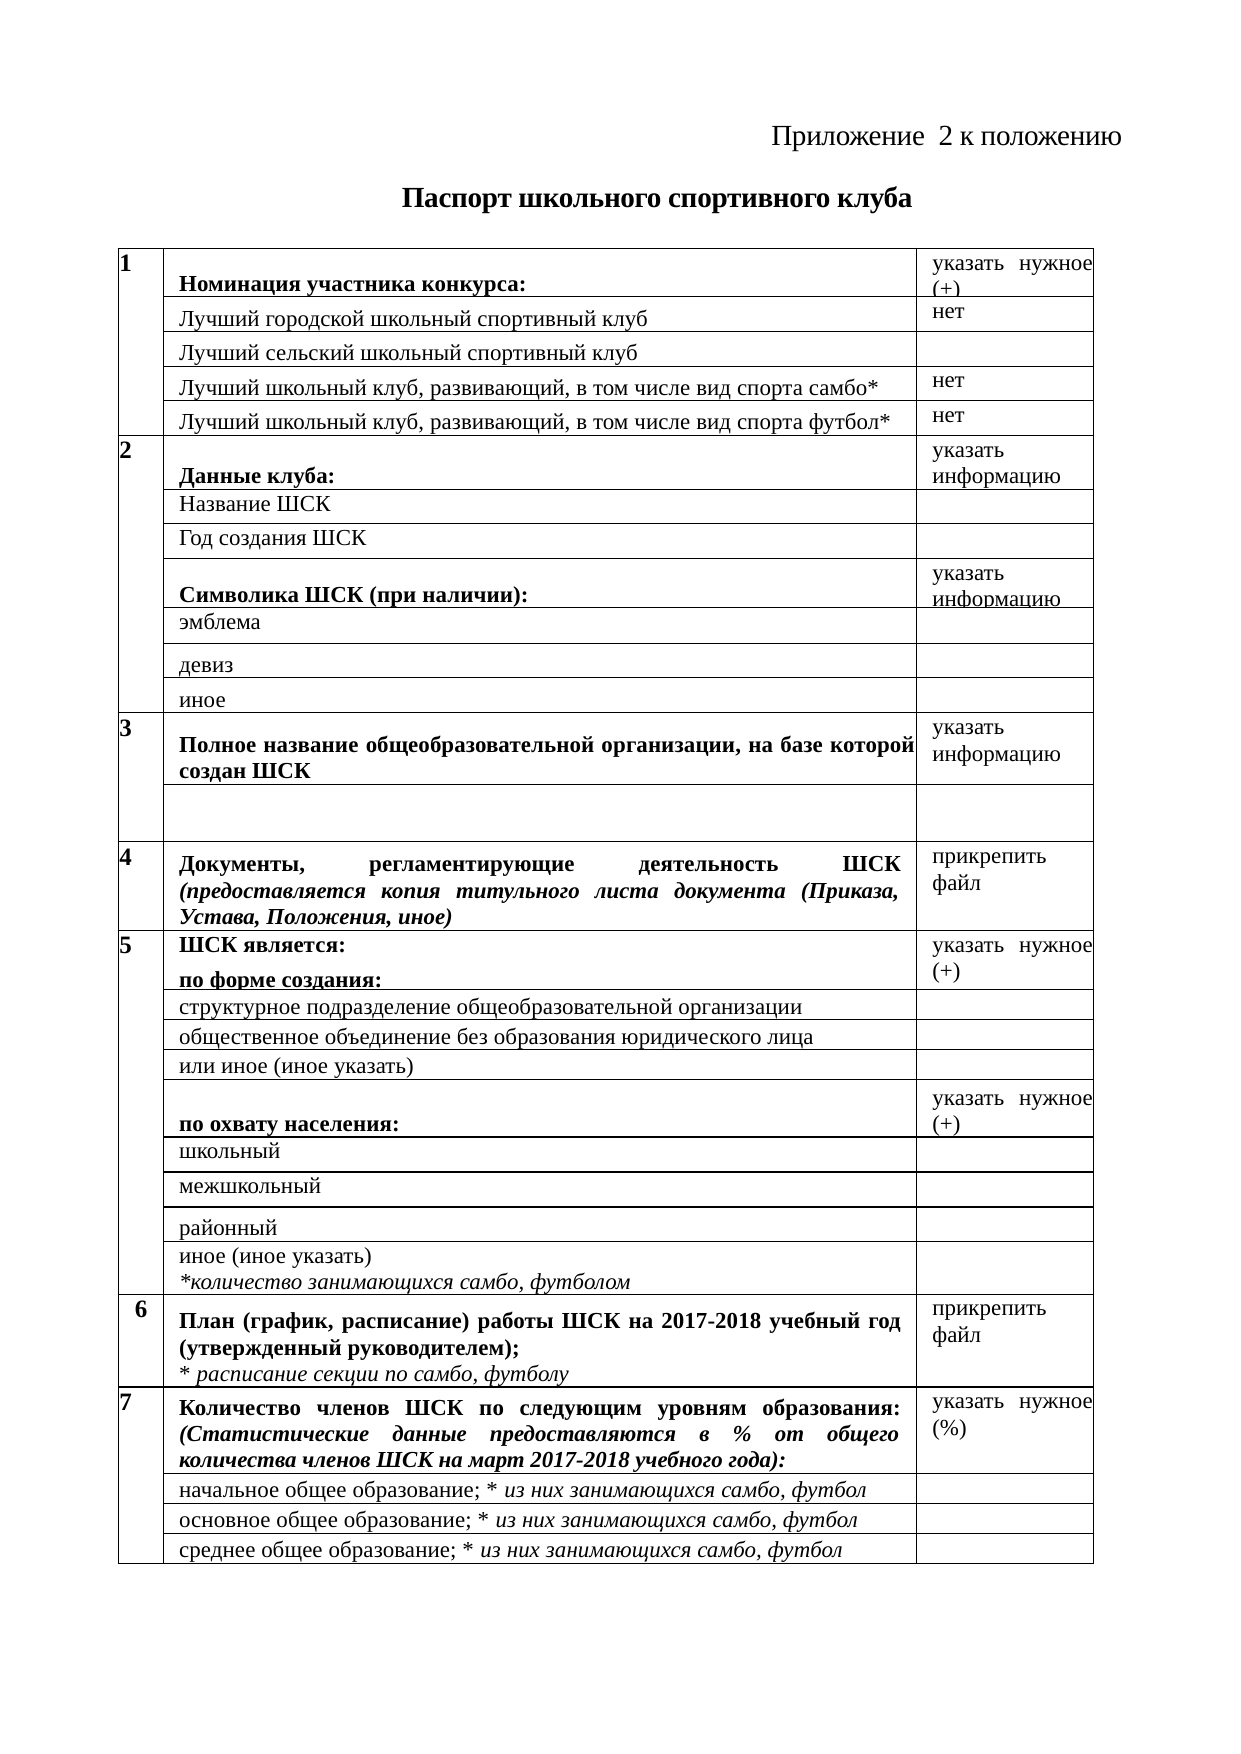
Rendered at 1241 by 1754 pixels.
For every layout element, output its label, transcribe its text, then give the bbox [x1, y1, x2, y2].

table_cell 7 [119, 1388, 163, 1562]
text Паспорт школьного спортивного клуба [118, 180, 1122, 214]
table_cell [917, 1050, 1093, 1079]
table_cell общественное объединение без образования юридического лица [164, 1020, 916, 1049]
table_cell районный [164, 1208, 916, 1241]
table_cell Лучший школьный клуб, развивающий, в том числе вид спорта футбол* [164, 401, 916, 434]
table_cell [917, 490, 1093, 523]
table_cell Лучший городской школьный спортивный клуб [164, 297, 916, 331]
table_header Номинация участника конкурса: [164, 249, 916, 296]
table_cell [917, 1020, 1093, 1049]
table_cell среднее общее образование; * из них занимающихся самбо, футбол [164, 1534, 916, 1562]
table_cell [917, 1534, 1093, 1562]
table_cell Количество членов ШСК по следующим уровням образования: (Статистические данные предоставляются в % от общего количества членов ШСК на март 2017-2018 учебного года): [164, 1388, 916, 1473]
table_header 1 [119, 249, 163, 434]
table_cell 5 [119, 931, 163, 1293]
table_cell Символика ШСК (при наличии): [164, 559, 916, 607]
table_cell указать информацию [917, 559, 932, 607]
table_cell указать информацию [917, 713, 1093, 783]
table_cell нет [917, 297, 1093, 331]
table_cell План (график, расписание) работы ШСК на 2017-2018 учебный год (утвержденный руководителем); * расписание секции по самбо, футболу [164, 1295, 916, 1386]
table_cell [917, 524, 1093, 557]
text Приложение 2 к положению [118, 118, 1122, 152]
table_cell по охвату населения: [164, 1080, 916, 1136]
table_cell Документы, регламентирующие деятельность ШСК (предоставляется копия титульного листа документа (Приказа, Устава, Положения, иное) [164, 842, 916, 929]
table_cell [917, 785, 1093, 841]
table_cell [164, 785, 916, 841]
table_cell [917, 608, 1093, 643]
table_cell указать нужное (+) [917, 1080, 1093, 1136]
table_header указать нужное (+) [917, 249, 932, 296]
table_cell Название ШСК [164, 490, 916, 523]
table_cell [917, 990, 1093, 1019]
table_cell [917, 1474, 1093, 1503]
table_cell девиз [164, 644, 916, 677]
table_cell основное общее образование; * из них занимающихся самбо, футбол [164, 1504, 916, 1532]
table_cell [917, 1138, 1093, 1171]
table_cell Данные клуба: [164, 436, 916, 488]
table_cell 4 [119, 842, 163, 929]
table_cell [917, 1242, 1093, 1293]
table_cell указать информацию [917, 436, 932, 488]
table_cell прикрепить файл [917, 1295, 1093, 1386]
table_cell Лучший школьный клуб, развивающий, в том числе вид спорта самбо* [164, 367, 916, 400]
table_cell [917, 1208, 1093, 1241]
table_cell Полное название общеобразовательной организации, на базе которой создан ШСК [164, 713, 916, 783]
table_cell 3 [119, 713, 163, 841]
table_cell 2 [119, 436, 163, 712]
table_cell ШСК является: по форме создания: [164, 931, 179, 989]
table_cell [917, 1173, 1093, 1206]
table_cell [917, 644, 1093, 677]
table_cell [917, 1504, 1093, 1532]
table_cell иное [164, 678, 916, 712]
table_cell или иное (иное указать) [164, 1050, 916, 1079]
table_cell Лучший сельский школьный спортивный клуб [164, 332, 916, 366]
table_cell указать нужное (%) [917, 1388, 1093, 1473]
table_cell [917, 332, 1093, 366]
table_cell указать нужное (+) [917, 931, 1093, 989]
table_cell школьный [164, 1138, 916, 1171]
table_cell эмблема [164, 608, 916, 643]
table_cell [917, 678, 1093, 712]
table_cell нет [917, 367, 1093, 400]
table_cell 6 [119, 1295, 163, 1386]
table_cell начальное общее образование; * из них занимающихся самбо, футбол [164, 1474, 916, 1503]
table_cell Год создания ШСК [164, 524, 916, 557]
table_cell межшкольный [164, 1173, 916, 1206]
table_cell нет [917, 401, 1093, 434]
table_cell структурное подразделение общеобразовательной организации [164, 990, 916, 1019]
table_cell прикрепить файл [917, 842, 1093, 929]
